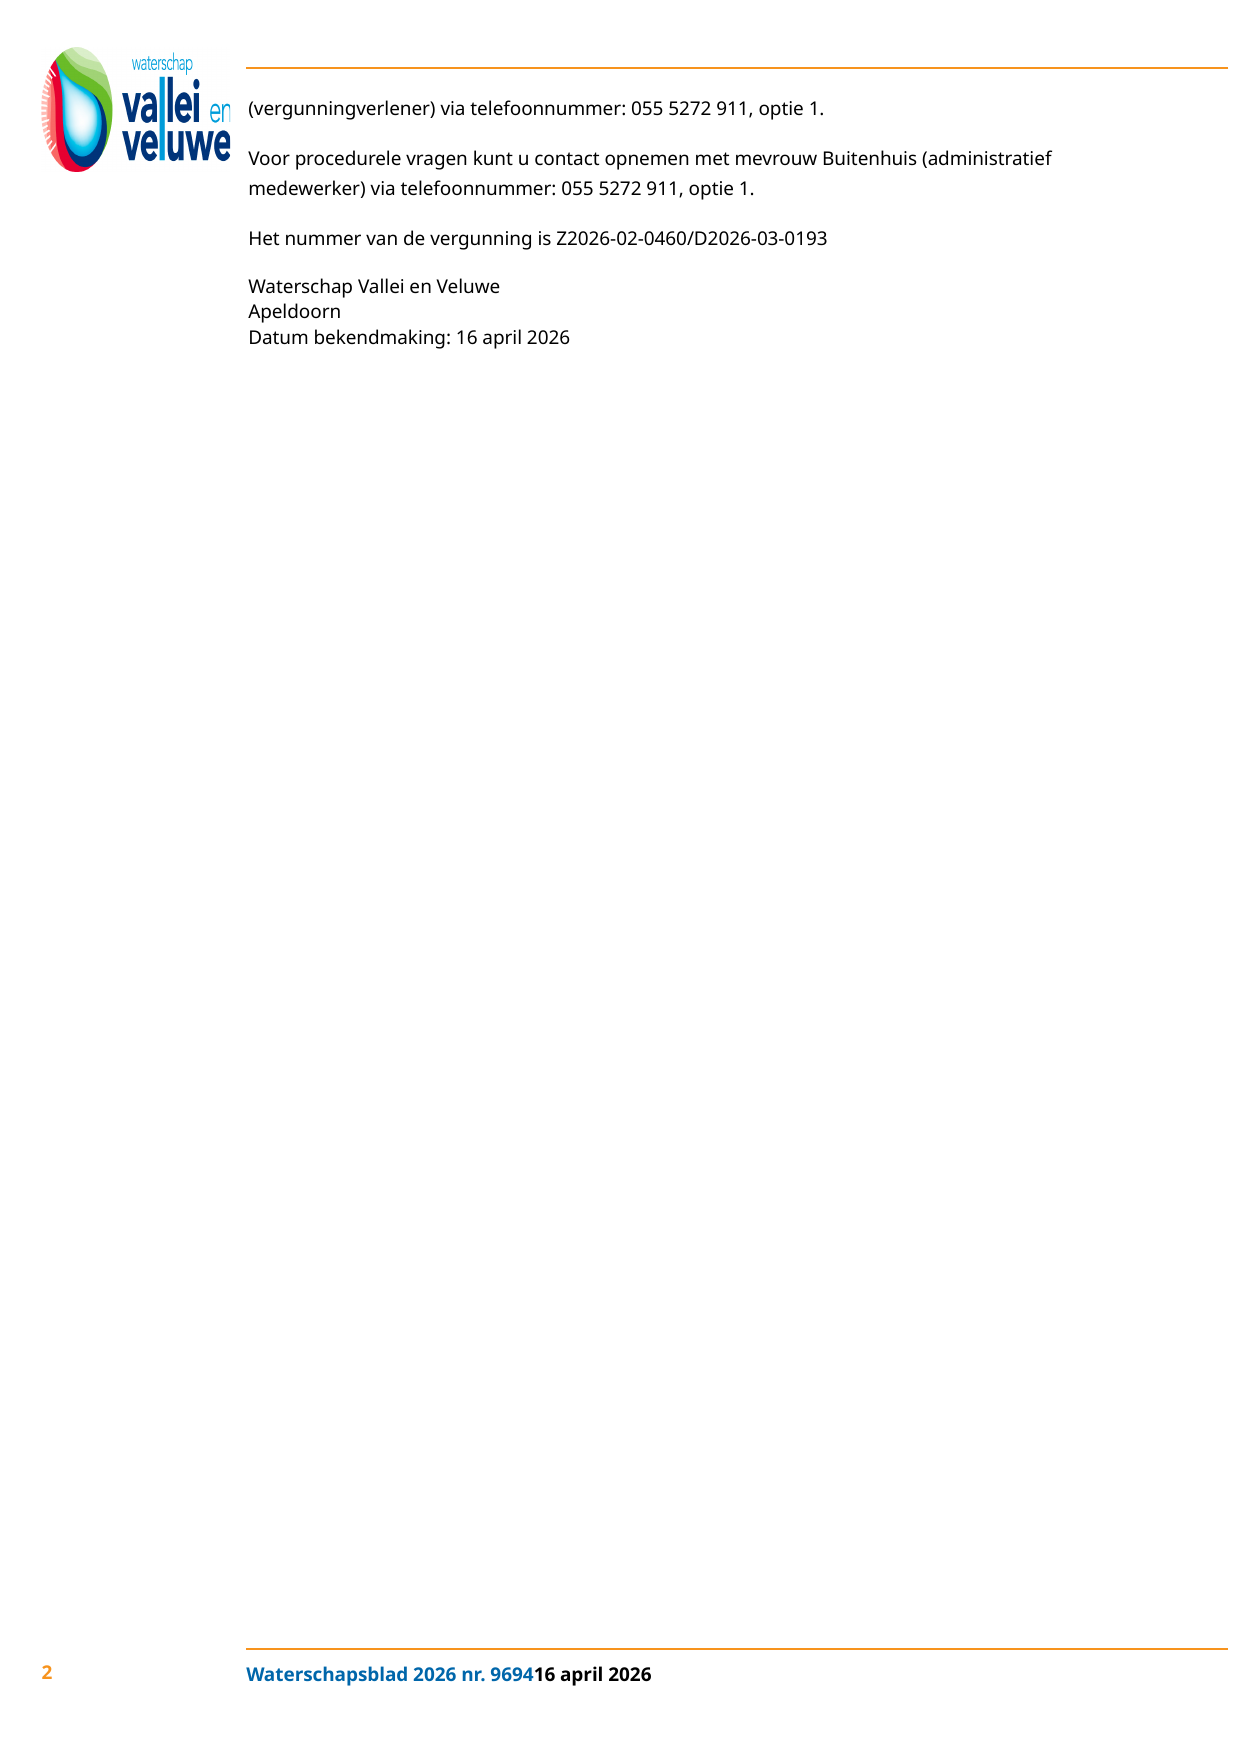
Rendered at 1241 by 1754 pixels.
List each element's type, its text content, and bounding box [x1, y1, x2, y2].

text Datum bekendmaking: 16 april 2026 [248, 324, 1152, 350]
text Voor procedurele vragen kunt u contact opnemen met mevrouw Buitenhuis (administratief medewerker) via telefoonnummer: 055 5272 911, optie 1. [248, 145, 1152, 201]
text Apeldoorn [248, 299, 1152, 324]
text Het nummer van de vergunning is Z2026-02-0460/D2026-03-0193 [248, 225, 1152, 251]
text Waterschap Vallei en Veluwe [248, 273, 1152, 299]
picture [41, 47, 231, 172]
text (vergunningverlener) via telefoonnummer: 055 5272 911, optie 1. [248, 95, 1152, 121]
